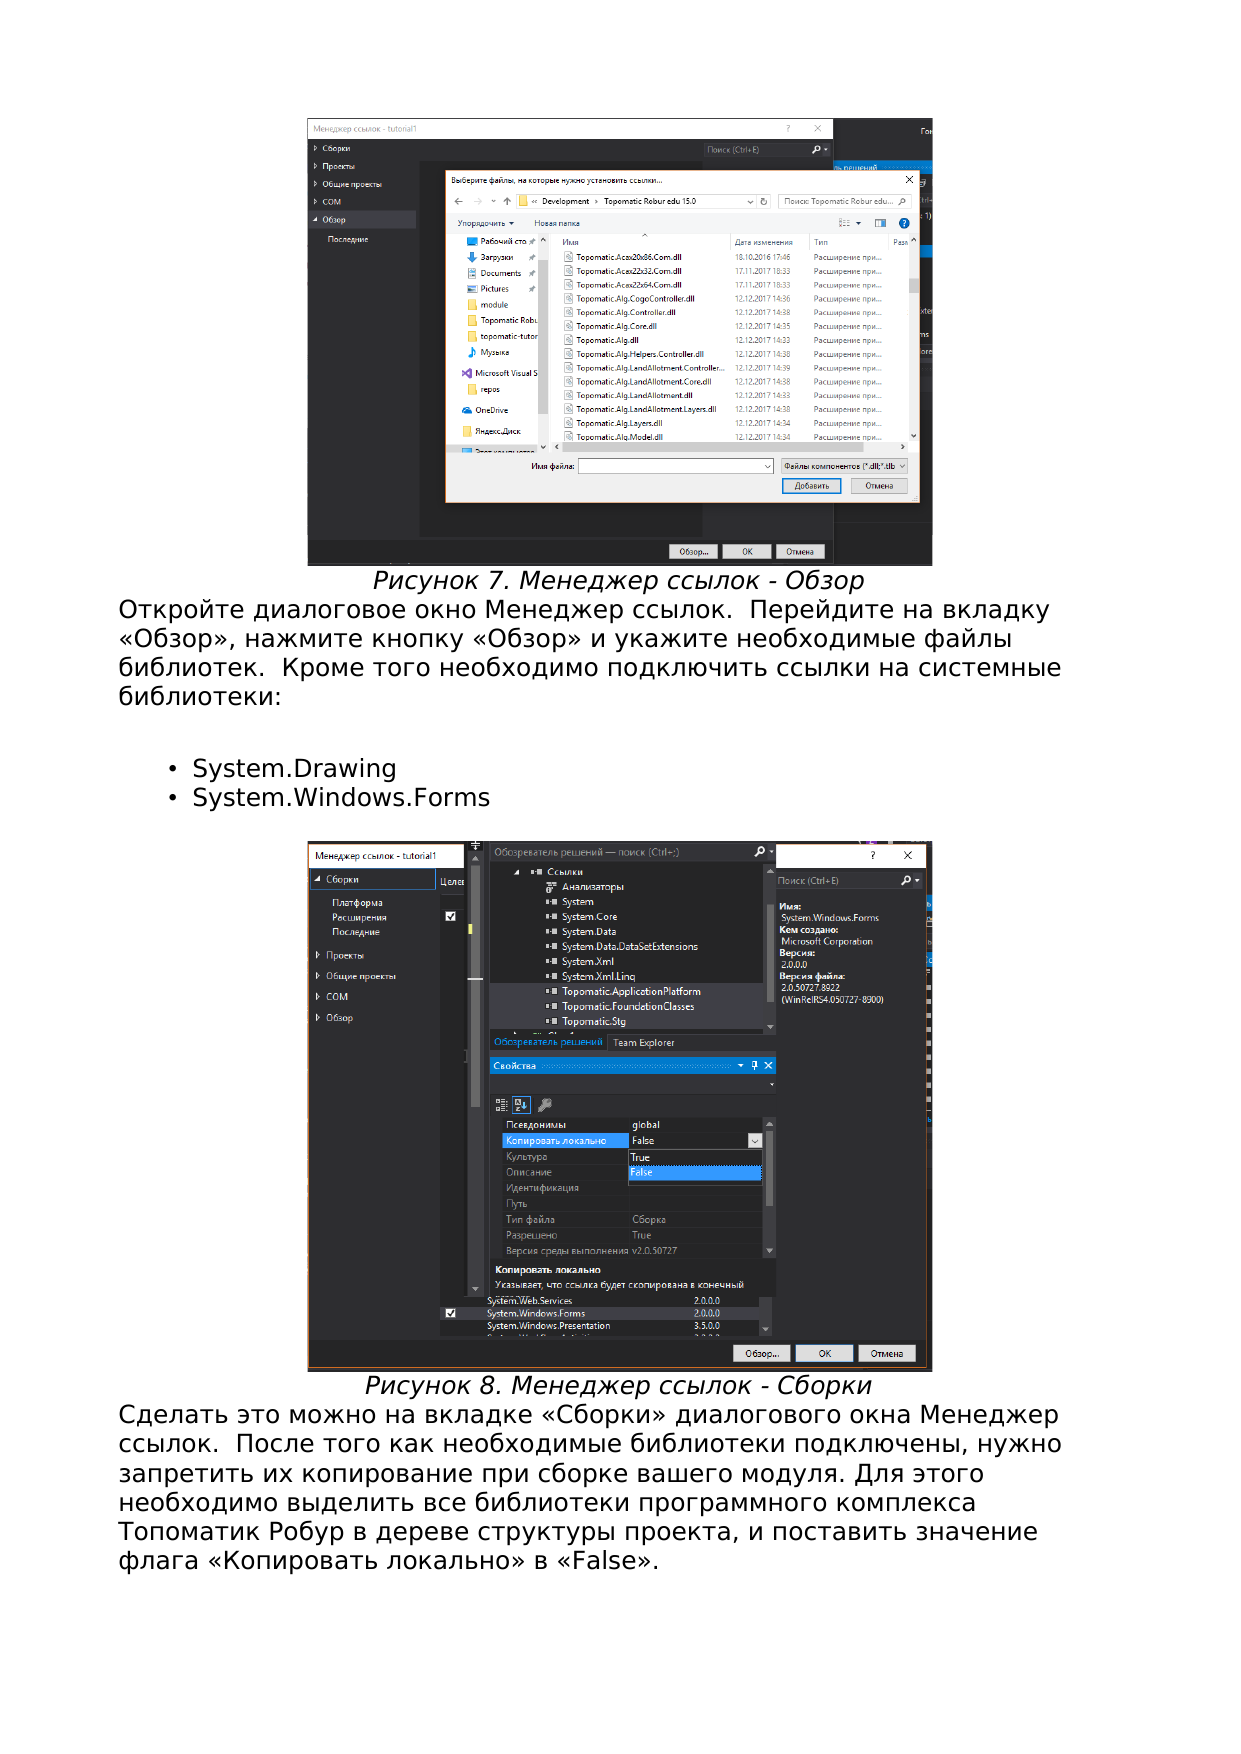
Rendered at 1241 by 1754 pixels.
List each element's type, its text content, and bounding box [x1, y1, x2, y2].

text Рисунок 7. Менеджер ссылок - Обзор [308, 566, 933, 595]
picture [307, 118, 933, 566]
list System.Windows.Forms [177, 783, 1122, 812]
picture [307, 841, 933, 1372]
list System.Drawing [177, 754, 1122, 783]
text Откройте диалоговое окно Менеджер ссылок. Перейдите на вкладку «Обзор», нажмите кнопку «Обзор» и укажите необходимые файлы библиотек. Кроме того необходимо подключить ссылки на системные библиотеки: [118, 118, 1122, 712]
text Рисунок 8. Менеджер ссылок - Сборки [308, 1372, 933, 1401]
text Сделать это можно на вкладке «Сборки» диалогового окна Менеджер ссылок. После того как необходимые библиотеки подключены, нужно запретить их копирование при сборке вашего модуля. Для этого необходимо выделить все библиотеки программного комплекса Топоматик Робур в дереве структуры проекта, и поставить значение флага «Копировать локально» в «False». [118, 842, 1122, 1576]
